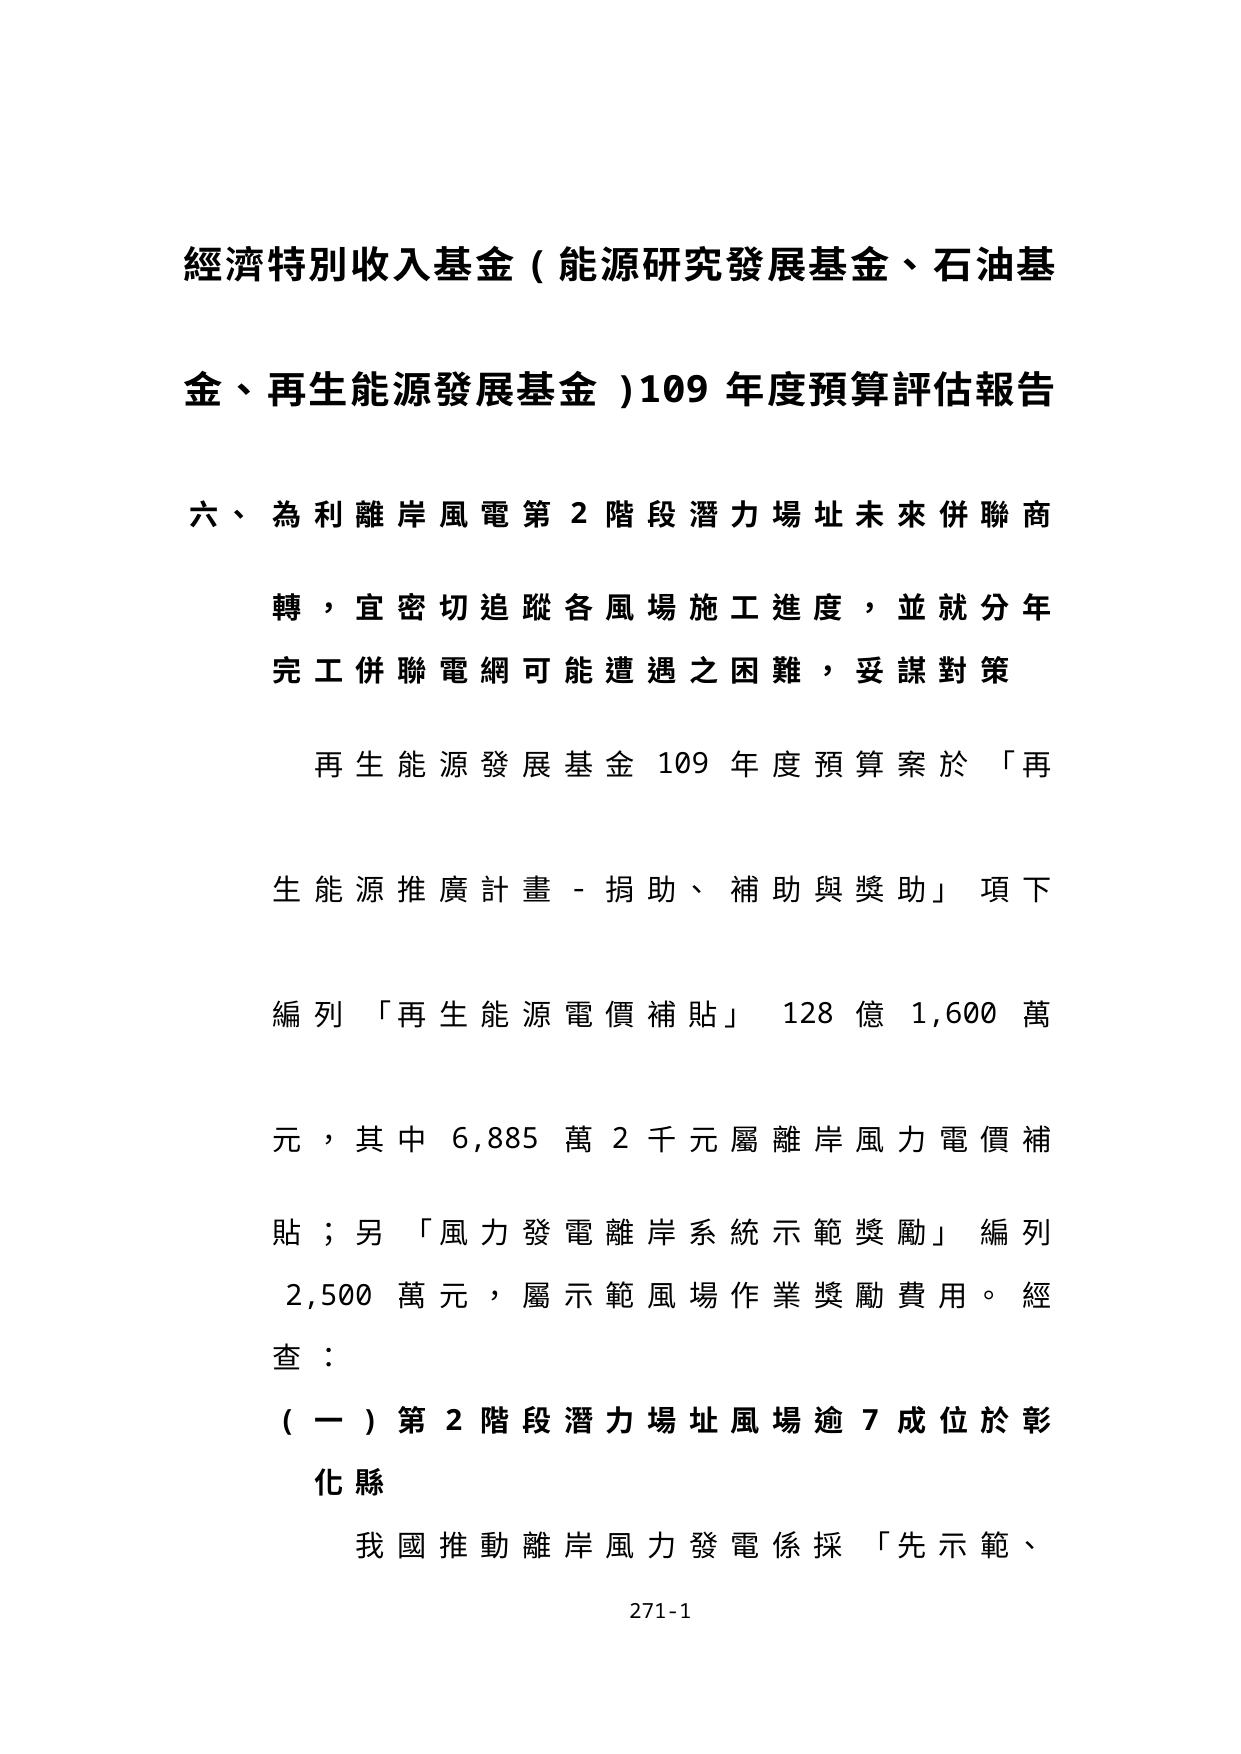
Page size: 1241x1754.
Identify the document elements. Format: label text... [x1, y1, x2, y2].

text (一)第2階段潛力場址風場逾7成位於彰化縣 [242, 1377, 1058, 1502]
text 再生能源發展基金109年度預算案於「再生能源推廣計畫-捐助、補助與獎助」項下編列「再生能源電價補貼」128億1,600萬元，其中6,885萬2千元屬離岸風力電價補貼；另「風力發電離岸系統示範獎勵」編列2,500萬元，屬示範風場作業獎勵費用。經查： [242, 689, 1058, 1377]
text 六、為利離岸風電第2階段潛力場址未來併聯商轉，宜密切追蹤各風場施工進度，並就分年完工併聯電網可能遭遇之困難，妥謀對策 [183, 439, 1058, 689]
text 我國推動離岸風力發電係採「先示範、 [271, 1502, 1058, 1564]
text 經濟特別收入基金(能源研究發展基金、石油基金、再生能源發展基金)109年度預算評估報告 [183, 189, 1058, 439]
